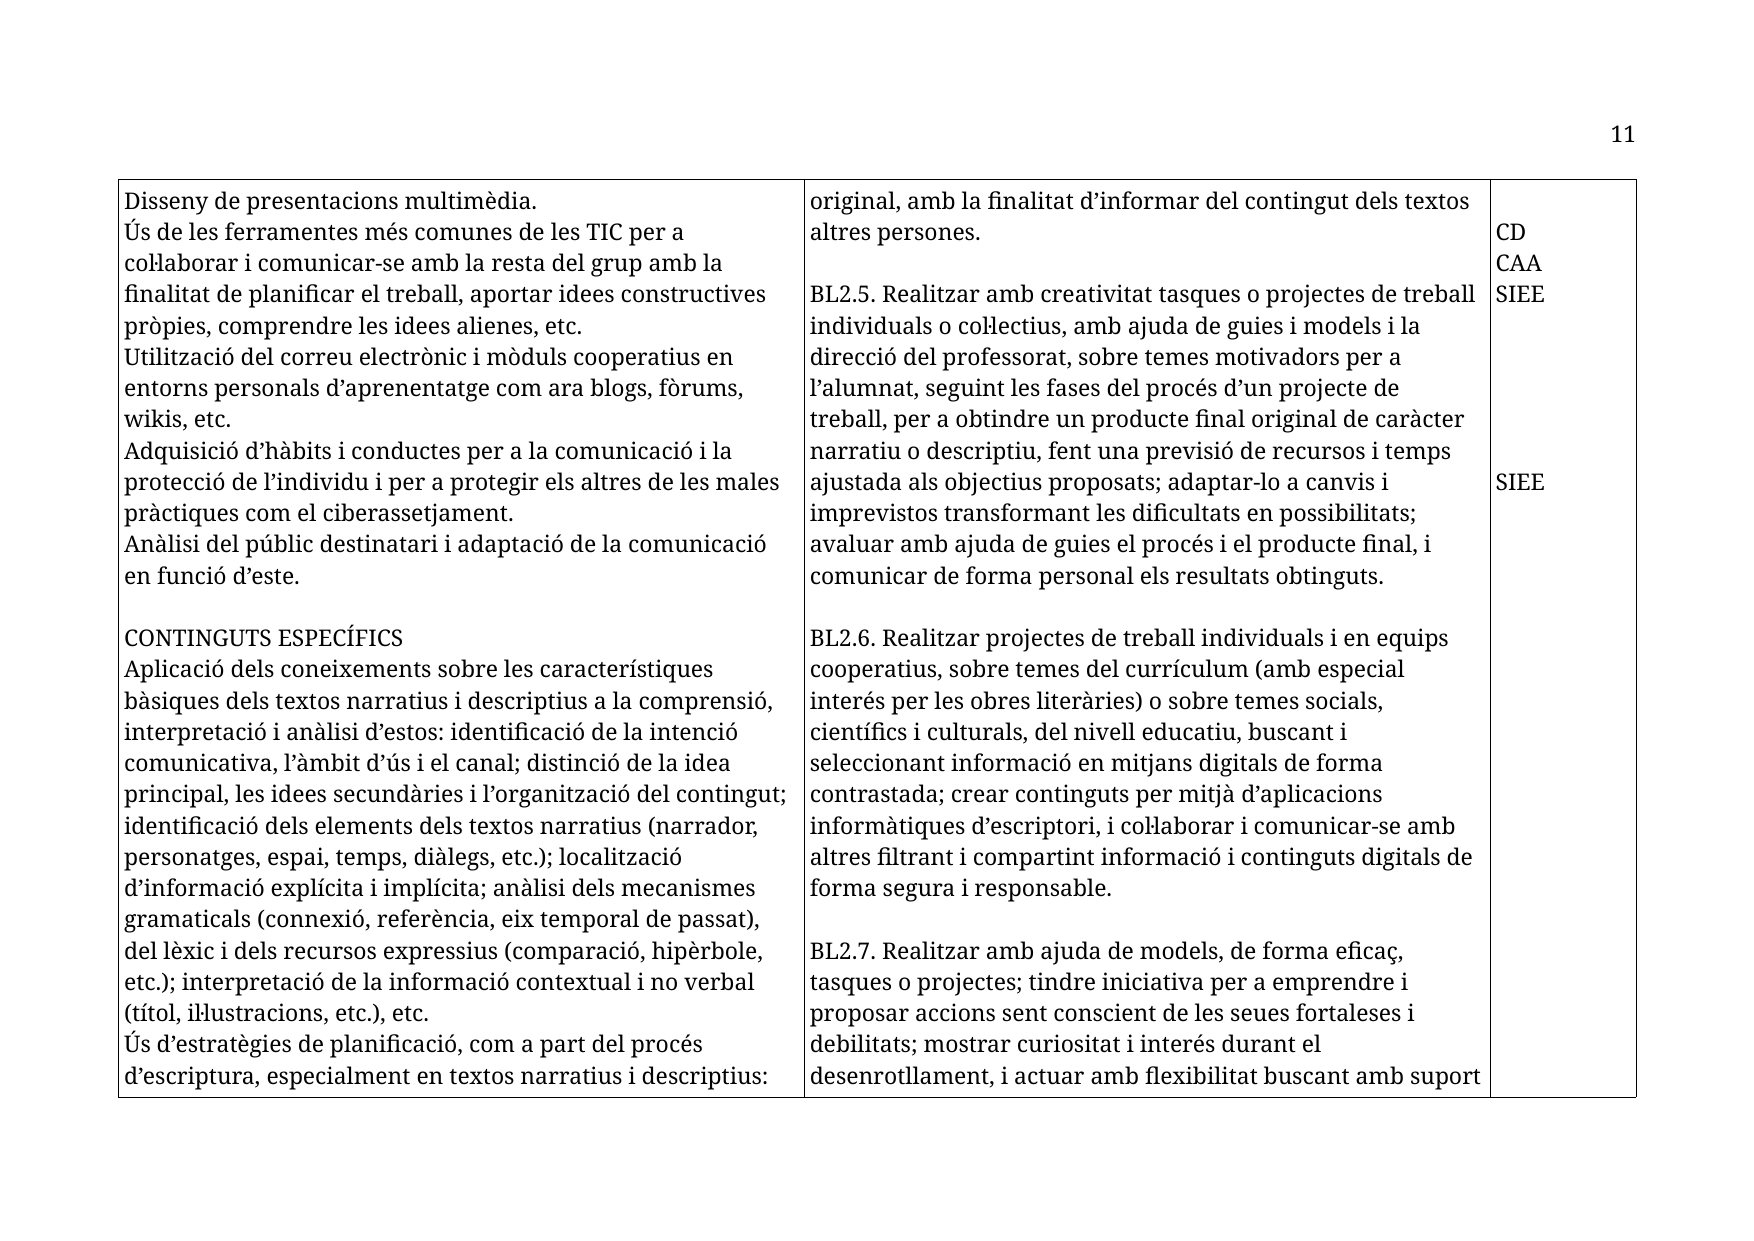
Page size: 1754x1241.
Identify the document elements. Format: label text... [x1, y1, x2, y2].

table_cell Disseny de presentacions multimèdia. Ús de les ferramentes més comunes de les TIC per a col·laborar i comunicar-se amb la resta del grup amb la finalitat de planificar el treball, aportar idees constructives pròpies, comprendre les idees alienes, etc. Utilització del correu electrònic i mòduls cooperatius en entorns personals d’aprenentatge com ara blogs, fòrums, wikis, etc. Adquisició d’hàbits i conductes per a la comunicació i la protecció de l’individu i per a protegir els altres de les males pràctiques com el ciberassetjament. Anàlisi del públic destinatari i adaptació de la comunicació en funció d’este. CONTINGUTS ESPECÍFICS Aplicació dels coneixements sobre les característiques bàsiques dels textos narratius i descriptius a la comprensió, interpretació i anàlisi d’estos: identificació de la intenció comunicativa, l’àmbit d’ús i el canal; distinció de la idea principal, les idees secundàries i l’organització del contingut; identificació dels elements dels textos narratius (narrador, personatges, espai, temps, diàlegs, etc.); localització d’informació explícita i implícita; anàlisi dels mecanismes gramaticals (connexió, referència, eix temporal de passat), del lèxic i dels recursos expressius (comparació, hipèrbole, etc.); interpretació de la informació contextual i no verbal (títol, il·lustracions, etc.), etc. Ús d’estratègies de planificació, com a part del procés d’escriptura, especialment en textos narratius i descriptius: [119, 180, 804, 1097]
table_cell CD CAA SIEE SIEE [1491, 180, 1636, 1097]
table_cell original, amb la finalitat d’informar del contingut dels textos altres persones. BL2.5. Realitzar amb creativitat tasques o projectes de treball individuals o col·lectius, amb ajuda de guies i models i la direcció del professorat, sobre temes motivadors per a l’alumnat, seguint les fases del procés d’un projecte de treball, per a obtindre un producte final original de caràcter narratiu o descriptiu, fent una previsió de recursos i temps ajustada als objectius proposats; adaptar-lo a canvis i imprevistos transformant les dificultats en possibilitats; avaluar amb ajuda de guies el procés i el producte final, i comunicar de forma personal els resultats obtinguts. BL2.6. Realitzar projectes de treball individuals i en equips cooperatius, sobre temes del currículum (amb especial interés per les obres literàries) o sobre temes socials, científics i culturals, del nivell educatiu, buscant i seleccionant informació en mitjans digitals de forma contrastada; crear continguts per mitjà d’aplicacions informàtiques d’escriptori, i col·laborar i comunicar-se amb altres filtrant i compartint informació i continguts digitals de forma segura i responsable. BL2.7. Realitzar amb ajuda de models, de forma eficaç, tasques o projectes; tindre iniciativa per a emprendre i proposar accions sent conscient de les seues fortaleses i debilitats; mostrar curiositat i interés durant el desenrotllament, i actuar amb flexibilitat buscant amb suport [805, 180, 1490, 1097]
